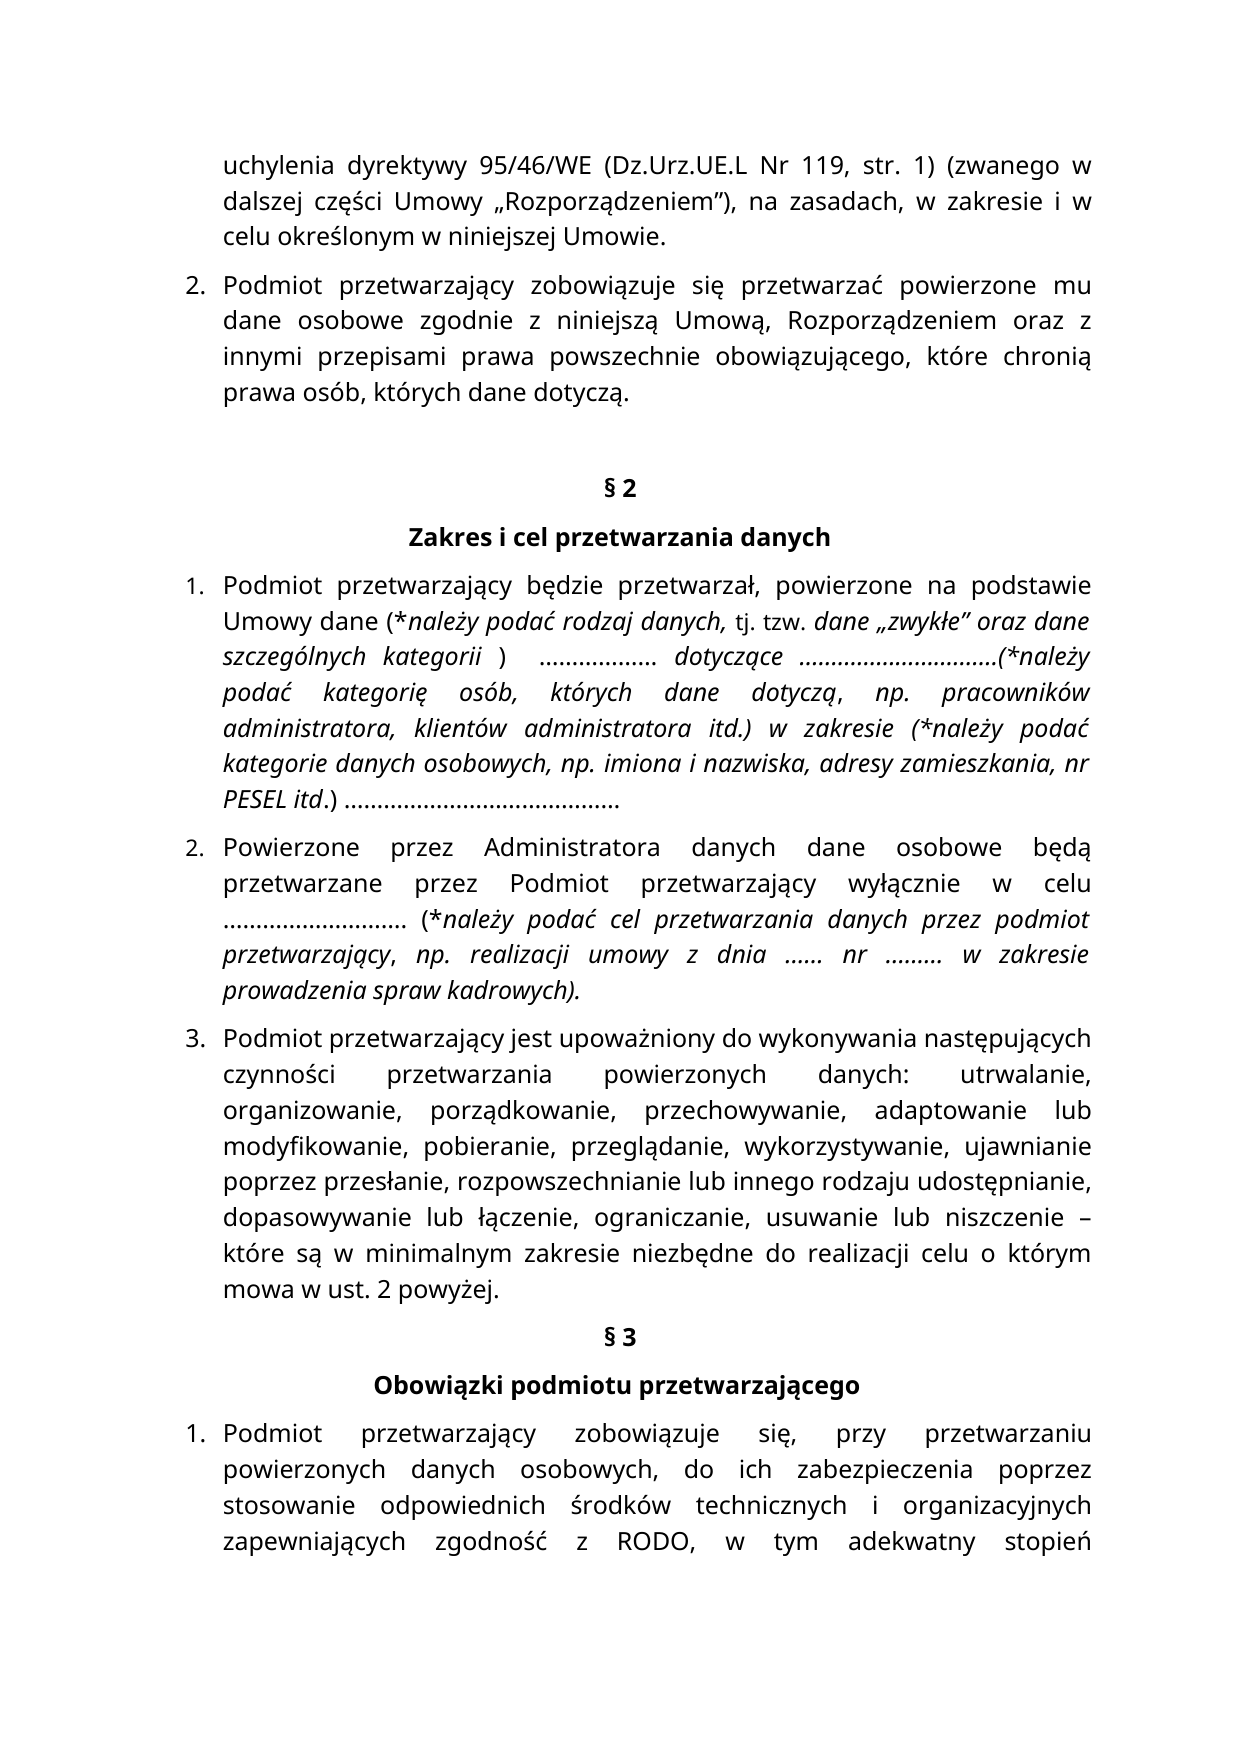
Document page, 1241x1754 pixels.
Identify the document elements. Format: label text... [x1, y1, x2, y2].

text Zakres i cel przetwarzania danych [148, 519, 1093, 553]
list Powierzone przez Administratora danych dane osobowe będą przetwarzane przez Podmiot przetwarzający wyłącznie w celu ………………………. (*należy podać cel przetwarzania danych przez podmiot przetwarzający, np. realizacji umowy z dnia …… nr ……… w zakresie prowadzenia spraw kadrowych). [185, 830, 1093, 1007]
text Obowiązki podmiotu przetwarzającego [148, 1368, 1093, 1402]
list Podmiot przetwarzający zobowiązuje się, przy przetwarzaniu powierzonych danych osobowych, do ich zabezpieczenia poprzez stosowanie odpowiednich środków technicznych i organizacyjnych zapewniających zgodność z RODO, w tym adekwatny stopień [185, 1416, 1093, 1557]
text § 2 [148, 471, 1093, 505]
list Podmiot przetwarzający jest upoważniony do wykonywania następujących czynności przetwarzania powierzonych danych: utrwalanie, organizowanie, porządkowanie, przechowywanie, adaptowanie lub modyfikowanie, pobieranie, przeglądanie, wykorzystywanie, ujawnianie poprzez przesłanie, rozpowszechnianie lub innego rodzaju udostępnianie, dopasowywanie lub łączenie, ograniczanie, usuwanie lub niszczenie – które są w minimalnym zakresie niezbędne do realizacji celu o którym mowa w ust. 2 powyżej. [185, 1021, 1093, 1305]
list Podmiot przetwarzający zobowiązuje się przetwarzać powierzone mu dane osobowe zgodnie z niniejszą Umową, Rozporządzeniem oraz z innymi przepisami prawa powszechnie obowiązującego, które chronią prawa osób, których dane dotyczą. [185, 267, 1093, 408]
list uchylenia dyrektywy 95/46/WE (Dz.Urz.UE.L Nr 119, str. 1) (zwanego w dalszej części Umowy „Rozporządzeniem”), na zasadach, w zakresie i w celu określonym w niniejszej Umowie. [185, 148, 1093, 253]
list Podmiot przetwarzający będzie przetwarzał, powierzone na podstawie Umowy dane (*należy podać rodzaj danych, tj. tzw. dane „zwykłe” oraz dane szczególnych kategorii ) ……………… dotyczące ………………………….(*należy podać kategorię osób, których dane dotyczą, np. pracowników administratora, klientów administratora itd.) w zakresie (*należy podać kategorie danych osobowych, np. imiona i nazwiska, adresy zamieszkania, nr PESEL itd.) …………………………………… [185, 567, 1093, 816]
text § 3 [148, 1319, 1093, 1353]
